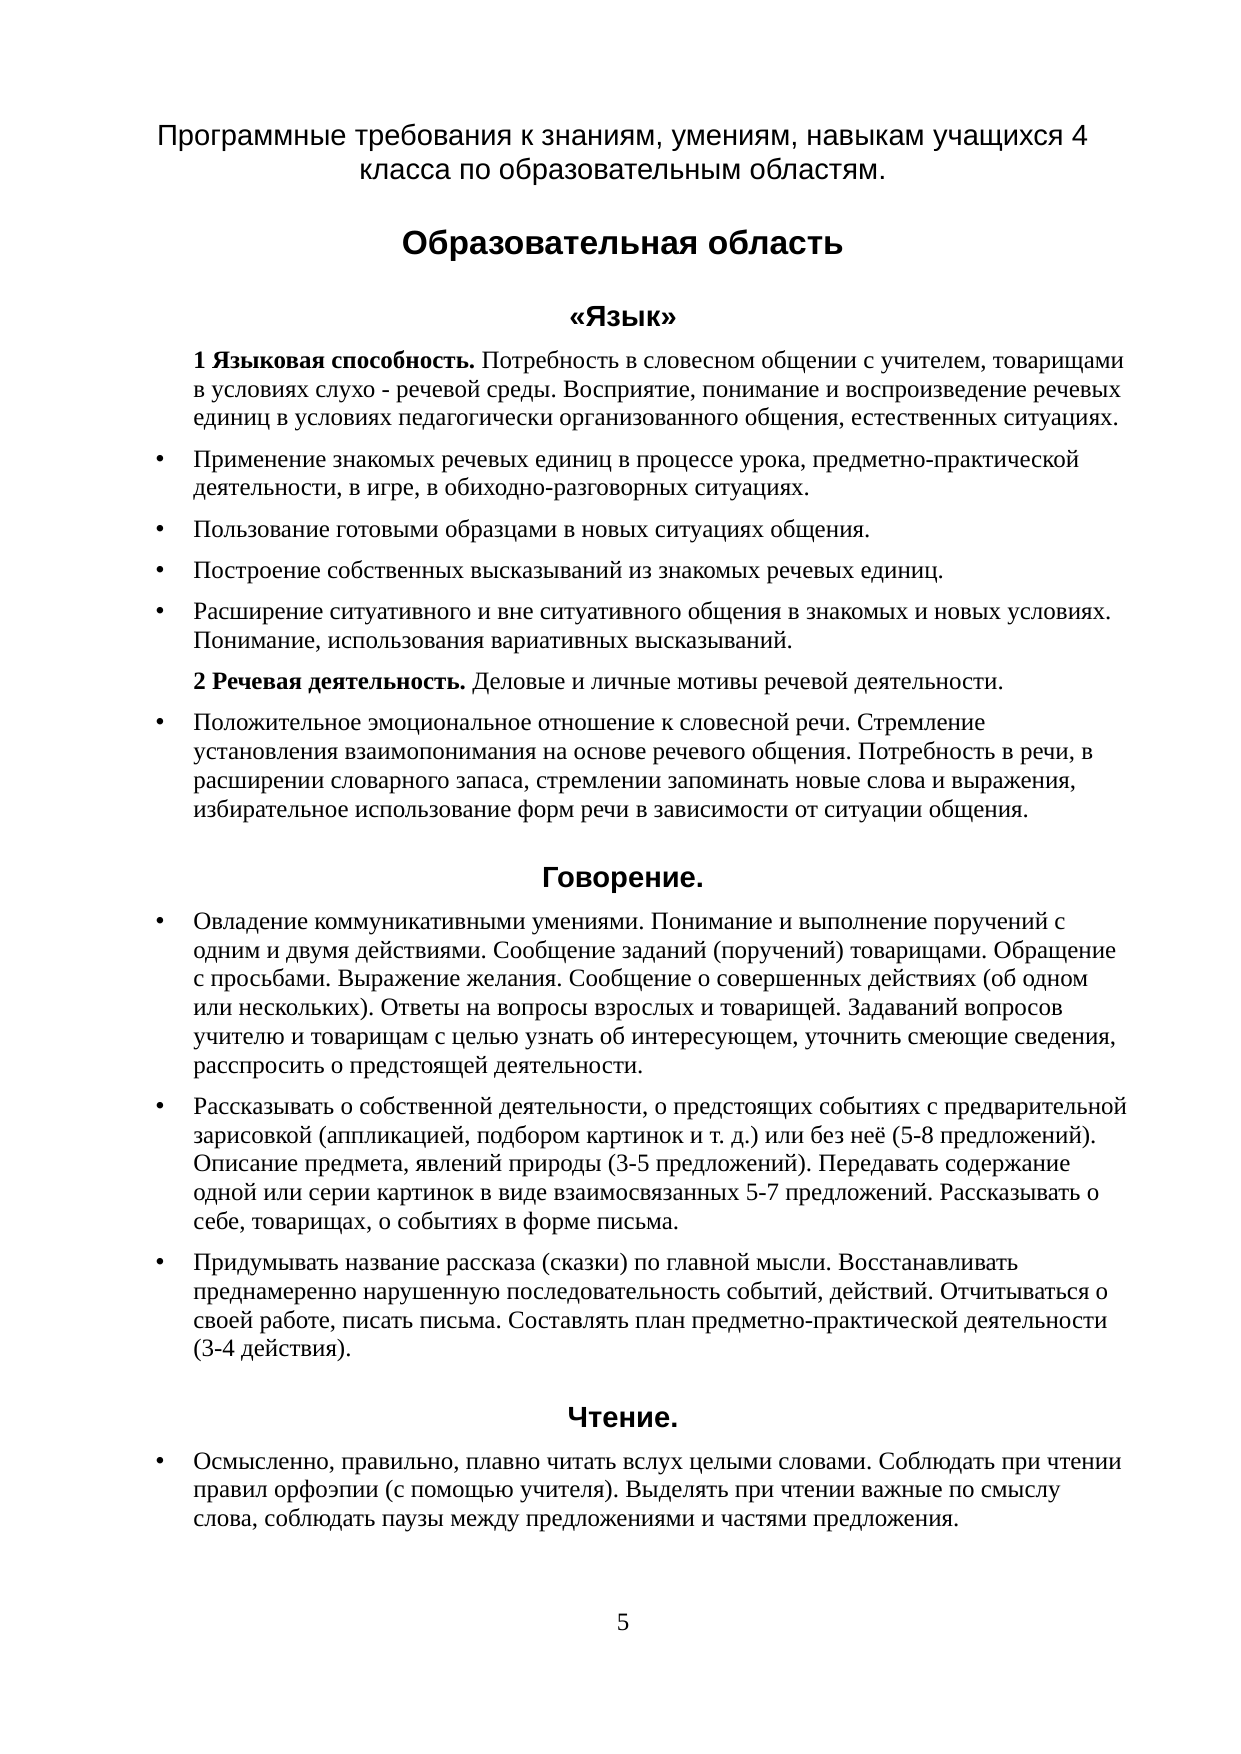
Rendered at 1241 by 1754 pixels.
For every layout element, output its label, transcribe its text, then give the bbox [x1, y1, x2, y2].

list Придумывать название рассказа (сказки) по главной мысли. Восстанавливать преднамеренно нарушенную последовательность событий, действий. Отчитываться о своей работе, писать письма. Составлять план предметно-практической деятельности (3-4 действия). [156, 1247, 1127, 1362]
list 1 Языковая способность. Потребность в словесном общении с учителем, товарищами в условиях слухо - речевой среды. Восприятие, понимание и воспроизведение речевых единиц в условиях педагогически организованного общения, естественных ситуациях. [156, 345, 1127, 431]
list Положительное эмоциональное отношение к словесной речи. Стремление установления взаимопонимания на основе речевого общения. Потребность в речи, в расширении словарного запаса, стремлении запоминать новые слова и выражения, избирательное использование форм речи в зависимости от ситуации общения. [156, 707, 1127, 822]
subtitle Образовательная область [118, 223, 1127, 261]
subtitle Чтение. [118, 1400, 1127, 1433]
title Программные требования к знаниям, умениям, навыкам учащихся 4 класса по образовательным областям. [118, 118, 1127, 185]
subtitle «Язык» [118, 299, 1127, 332]
list Осмысленно, правильно, плавно читать вслух целыми словами. Соблюдать при чтении правил орфоэпии (с помощью учителя). Выделять при чтении важные по смыслу слова, соблюдать паузы между предложениями и частями предложения. [156, 1446, 1127, 1532]
list Рассказывать о собственной деятельности, о предстоящих событиях с предварительной зарисовкой (аппликацией, подбором картинок и т. д.) или без неё (5-8 предложений). Описание предмета, явлений природы (3-5 предложений). Передавать содержание одной или серии картинок в виде взаимосвязанных 5-7 предложений. Рассказывать о себе, товарищах, о событиях в форме письма. [156, 1091, 1127, 1235]
list Пользование готовыми образцами в новых ситуациях общения. [156, 514, 1127, 542]
subtitle Говорение. [118, 860, 1127, 893]
list 2 Речевая деятельность. Деловые и личные мотивы речевой деятельности. [156, 666, 1127, 695]
list Расширение ситуативного и вне ситуативного общения в знакомых и новых условиях. Понимание, использования вариативных высказываний. [156, 596, 1127, 654]
list Построение собственных высказываний из знакомых речевых единиц. [156, 555, 1127, 584]
list Овладение коммуникативными умениями. Понимание и выполнение поручений с одним и двумя действиями. Сообщение заданий (поручений) товарищами. Обращение с просьбами. Выражение желания. Сообщение о совершенных действиях (об одном или нескольких). Ответы на вопросы взрослых и товарищей. Задаваний вопросов учителю и товарищам с целью узнать об интересующем, уточнить смеющие сведения, расспросить о предстоящей деятельности. [156, 906, 1127, 1078]
list Применение знакомых речевых единиц в процессе урока, предметно-практической деятельности, в игре, в обиходно-разговорных ситуациях. [156, 444, 1127, 501]
